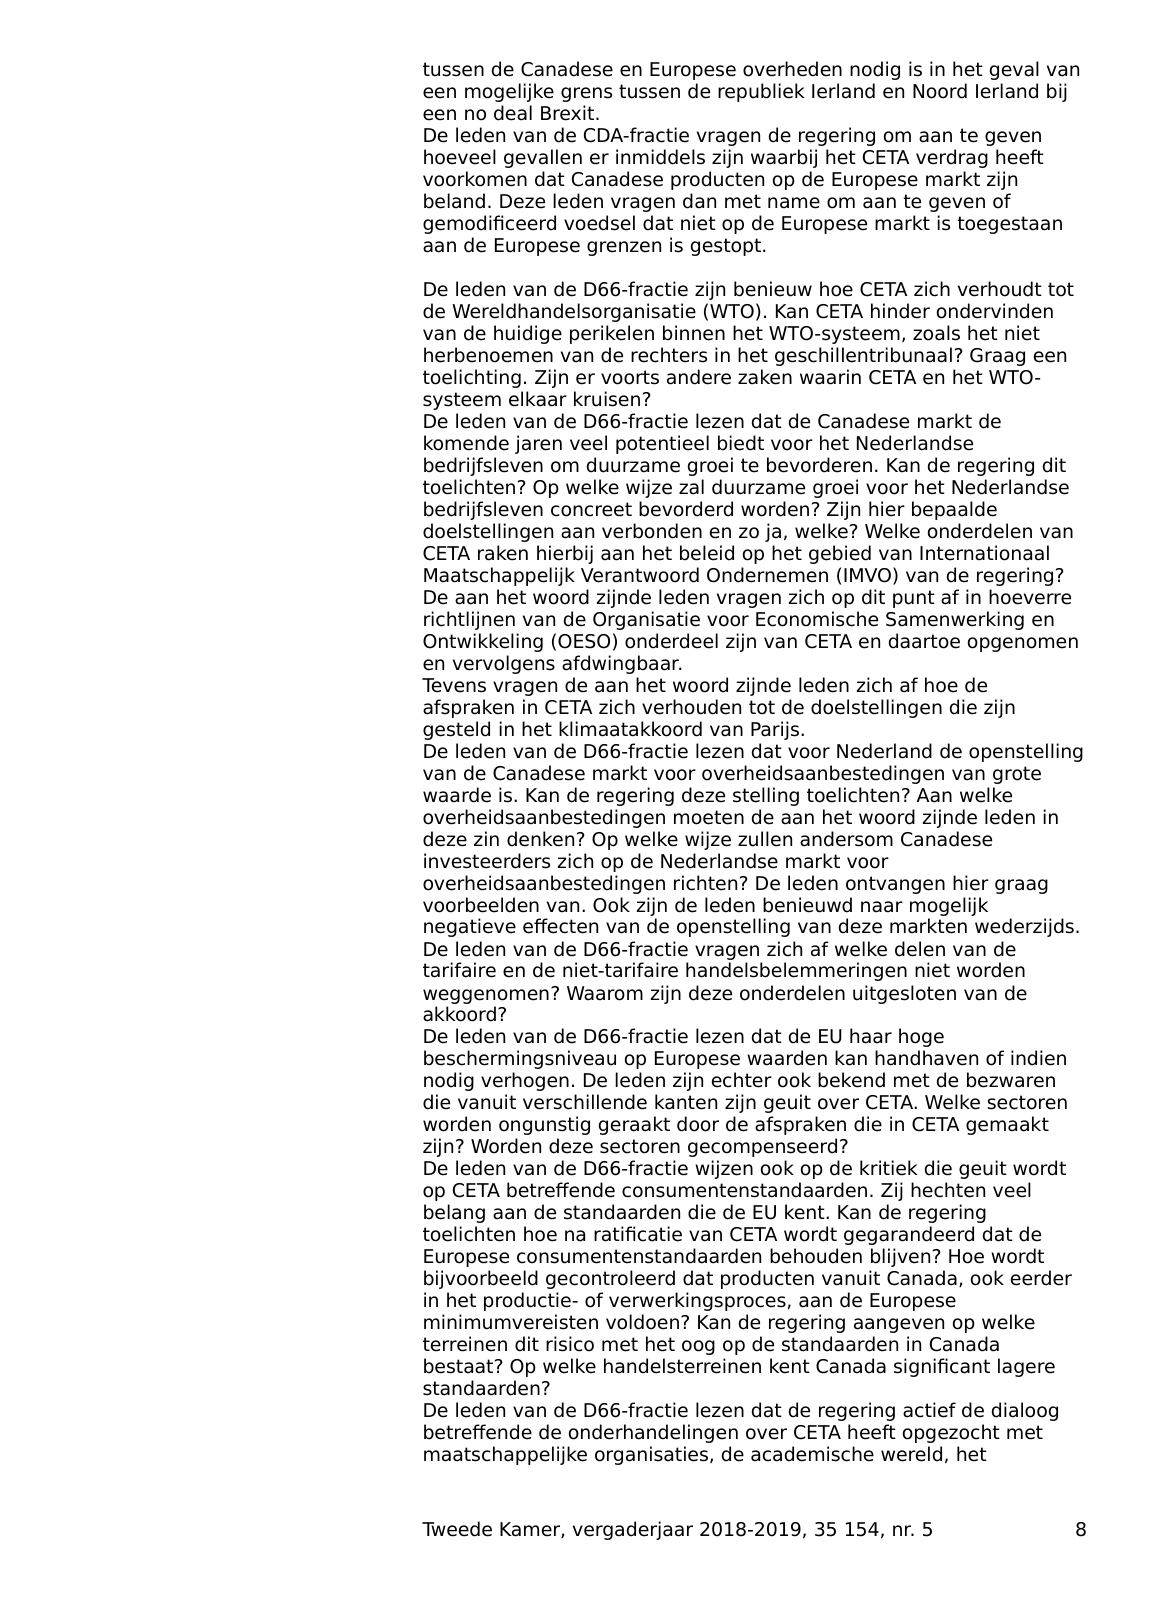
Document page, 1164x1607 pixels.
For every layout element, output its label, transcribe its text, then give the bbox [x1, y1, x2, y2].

text De leden van de D66-fractie wijzen ook op de kritiek die geuit wordt op CETA betreffende consumentenstandaarden. Zij hechten veel belang aan de standaarden die de EU kent. Kan de regering toelichten hoe na ratificatie van CETA wordt gegarandeerd dat de Europese consumentenstandaarden behouden blijven? Hoe wordt bijvoorbeeld gecontroleerd dat producten vanuit Canada, ook eerder in het productie- of verwerkingsproces, aan de Europese minimumvereisten voldoen? Kan de regering aangeven op welke terreinen dit risico met het oog op de standaarden in Canada bestaat? Op welke handelsterreinen kent Canada significant lagere standaarden? [422, 1158, 1087, 1400]
text Tevens vragen de aan het woord zijnde leden zich af hoe de afspraken in CETA zich verhouden tot de doelstellingen die zijn gesteld in het klimaatakkoord van Parijs. [422, 675, 1087, 741]
text De leden van de D66-fractie lezen dat de Canadese markt de komende jaren veel potentieel biedt voor het Nederlandse bedrijfsleven om duurzame groei te bevorderen. Kan de regering dit toelichten? Op welke wijze zal duurzame groei voor het Nederlandse bedrijfsleven concreet bevorderd worden? Zijn hier bepaalde doelstellingen aan verbonden en zo ja, welke? Welke onderdelen van CETA raken hierbij aan het beleid op het gebied van Internationaal Maatschappelijk Verantwoord Ondernemen (IMVO) van de regering? [422, 411, 1087, 587]
text De leden van de D66-fractie lezen dat de EU haar hoge beschermingsniveau op Europese waarden kan handhaven of indien nodig verhogen. De leden zijn echter ook bekend met de bezwaren die vanuit verschillende kanten zijn geuit over CETA. Welke sectoren worden ongunstig geraakt door de afspraken die in CETA gemaakt zijn? Worden deze sectoren gecompenseerd? [422, 1026, 1087, 1158]
text De leden van de D66-fractie lezen dat voor Nederland de openstelling van de Canadese markt voor overheidsaanbestedingen van grote waarde is. Kan de regering deze stelling toelichten? Aan welke overheidsaanbestedingen moeten de aan het woord zijnde leden in deze zin denken? Op welke wijze zullen andersom Canadese investeerders zich op de Nederlandse markt voor overheidsaanbestedingen richten? De leden ontvangen hier graag voorbeelden van. Ook zijn de leden benieuwd naar mogelijk negatieve effecten van de openstelling van deze markten wederzijds. [422, 741, 1087, 938]
text tussen de Canadese en Europese overheden nodig is in het geval van een mogelijke grens tussen de republiek Ierland en Noord Ierland bij een no deal Brexit. [422, 59, 1087, 125]
text De leden van de D66-fractie zijn benieuw hoe CETA zich verhoudt tot de Wereldhandelsorganisatie (WTO). Kan CETA hinder ondervinden van de huidige perikelen binnen het WTO-systeem, zoals het niet herbenoemen van de rechters in het geschillentribunaal? Graag een toelichting. Zijn er voorts andere zaken waarin CETA en het WTO-systeem elkaar kruisen? [422, 279, 1087, 411]
text De leden van de CDA-fractie vragen de regering om aan te geven hoeveel gevallen er inmiddels zijn waarbij het CETA verdrag heeft voorkomen dat Canadese producten op de Europese markt zijn beland. Deze leden vragen dan met name om aan te geven of gemodificeerd voedsel dat niet op de Europese markt is toegestaan aan de Europese grenzen is gestopt. [422, 125, 1087, 257]
text De leden van de D66-fractie vragen zich af welke delen van de tarifaire en de niet-tarifaire handelsbelemmeringen niet worden weggenomen? Waarom zijn deze onderdelen uitgesloten van de akkoord? [422, 938, 1087, 1026]
text De leden van de D66-fractie lezen dat de regering actief de dialoog betreffende de onderhandelingen over CETA heeft opgezocht met maatschappelijke organisaties, de academische wereld, het [422, 1400, 1087, 1466]
text De aan het woord zijnde leden vragen zich op dit punt af in hoeverre richtlijnen van de Organisatie voor Economische Samenwerking en Ontwikkeling (OESO) onderdeel zijn van CETA en daartoe opgenomen en vervolgens afdwingbaar. [422, 587, 1087, 675]
